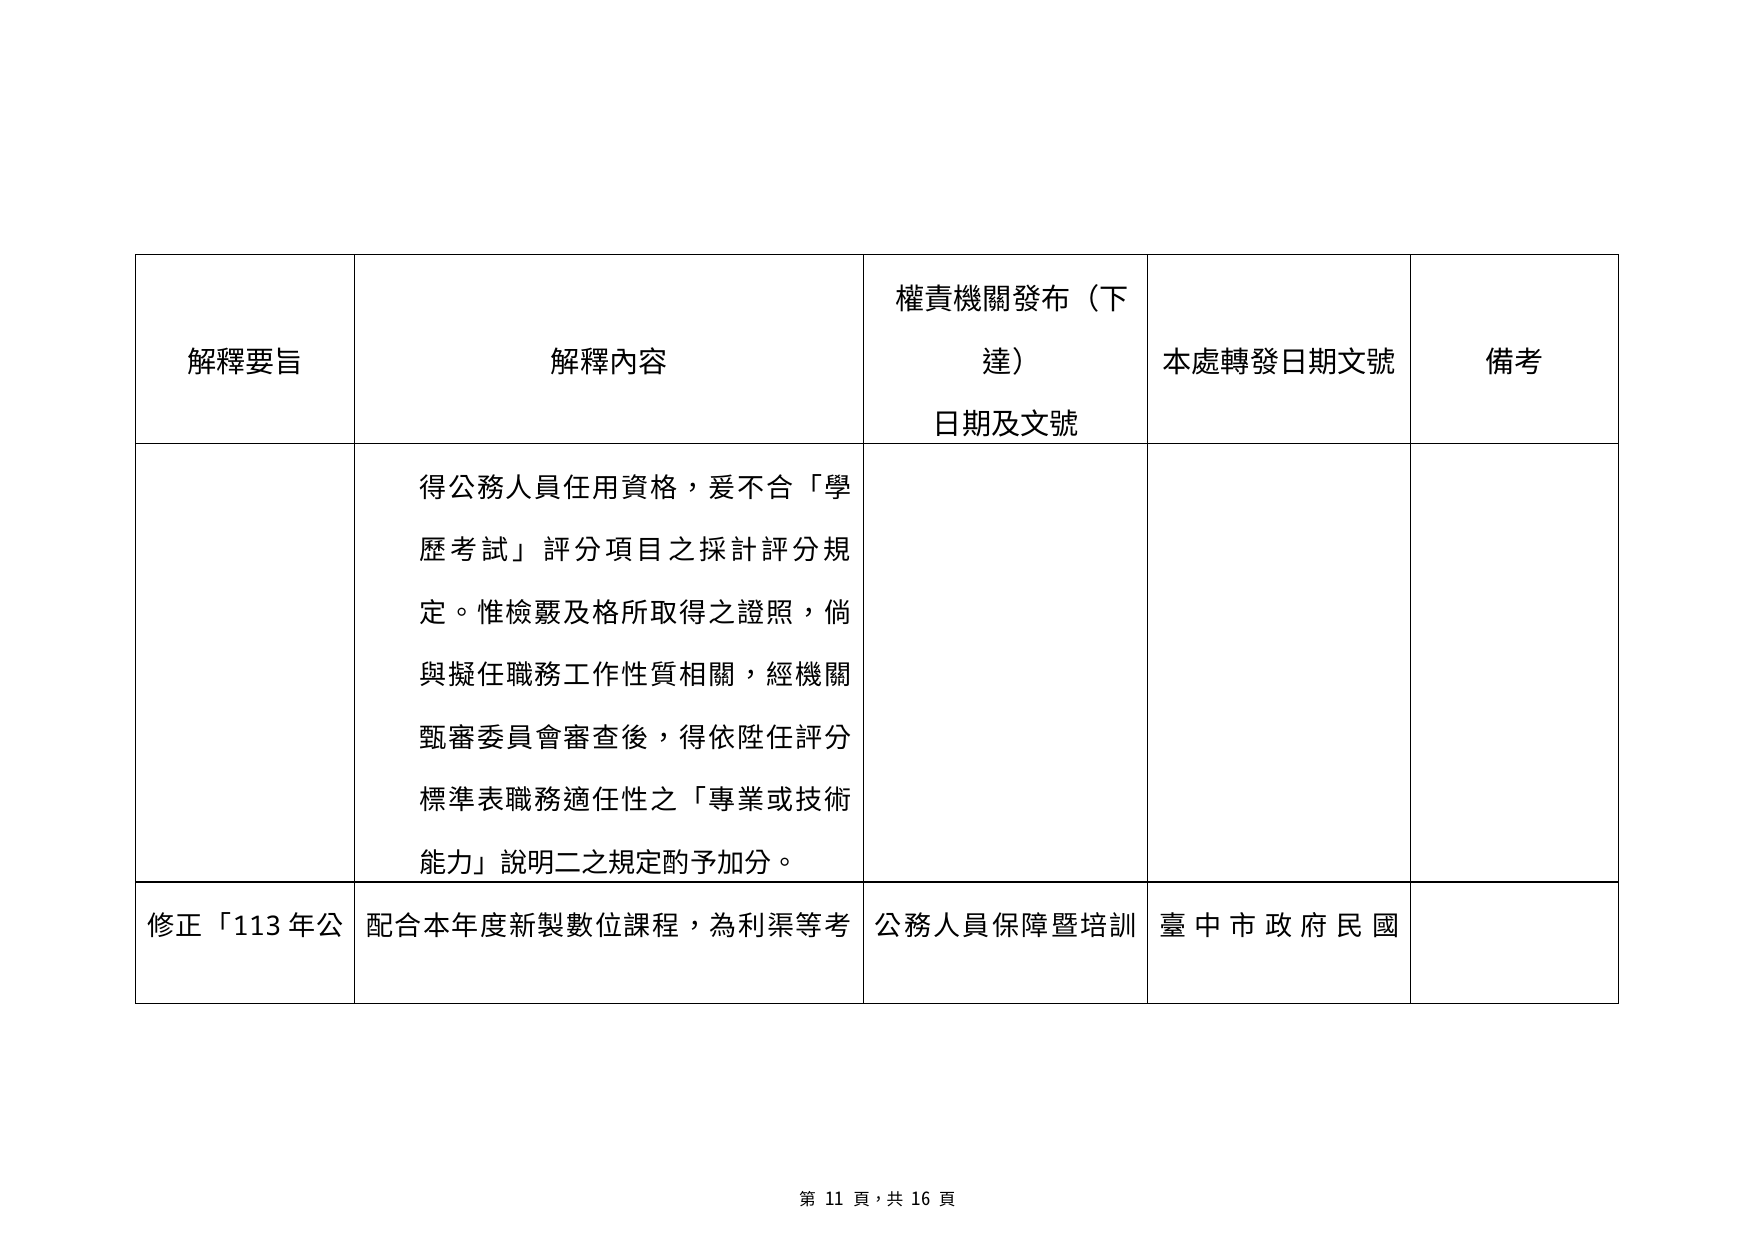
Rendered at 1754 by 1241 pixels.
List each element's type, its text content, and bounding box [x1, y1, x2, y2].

table_cell 修正「113年公 [136, 883, 354, 1003]
table_cell [864, 444, 1147, 881]
table_cell [1411, 444, 1618, 881]
table_header 解釋要旨 [136, 255, 354, 443]
table_cell 配合本年度新製數位課程，為利渠等考 [355, 883, 863, 1003]
table_cell [1148, 444, 1410, 881]
table_cell 公務人員保障暨培訓 [864, 883, 1147, 1003]
table_header 權責機關發布（下達） 日期及文號 [864, 255, 1147, 443]
table_cell [136, 444, 354, 881]
table_cell [1411, 883, 1618, 1003]
table_header 本處轉發日期文號 [1148, 255, 1410, 443]
table_cell 臺中市政府民國 [1148, 883, 1410, 1003]
table_cell 查行政院與所屬中央及地方各機關學校公務人員陞任評分標準表(以下簡稱陞任評分標準表)基本選項之「學歷考試」評比項目說明二及說明三略以，公務人員考試及格，指經各類公務人員任用考試、升官等考試及國軍上校以上軍官轉任公務人員考試及格。另專門職業及技術人員高等考試、普通考試及格，且轉任公務人員者，及經各類檢覈、銓定資格考試及格者，均比照公務人員考試及格計分。 前開「學歷考試」評比項目所稱「公務人員考試及格」，係以取得或轉任公務人員任用資格為採計評分之認定標準；至專門職業及技術人員檢覈及格者，依專門職業及技術人員轉任公務人員條例第2條有關專技高普考試及格者不包括檢覈及格人員之規定，不得轉任公務人員取得公務人員任用資格，爰不合「學歷考試」評分項目之採計評分規定。惟檢覈及格所取得之證照，倘與擬任職務工作性質相關，經機關甄審委員會審查後，得依陞任評分標準表職務適任性之「專業或技術能力」說明二之規定酌予加分。 [355, 444, 863, 881]
table_header 解釋內容 [355, 255, 863, 443]
table_header 備考 [1411, 255, 1618, 443]
